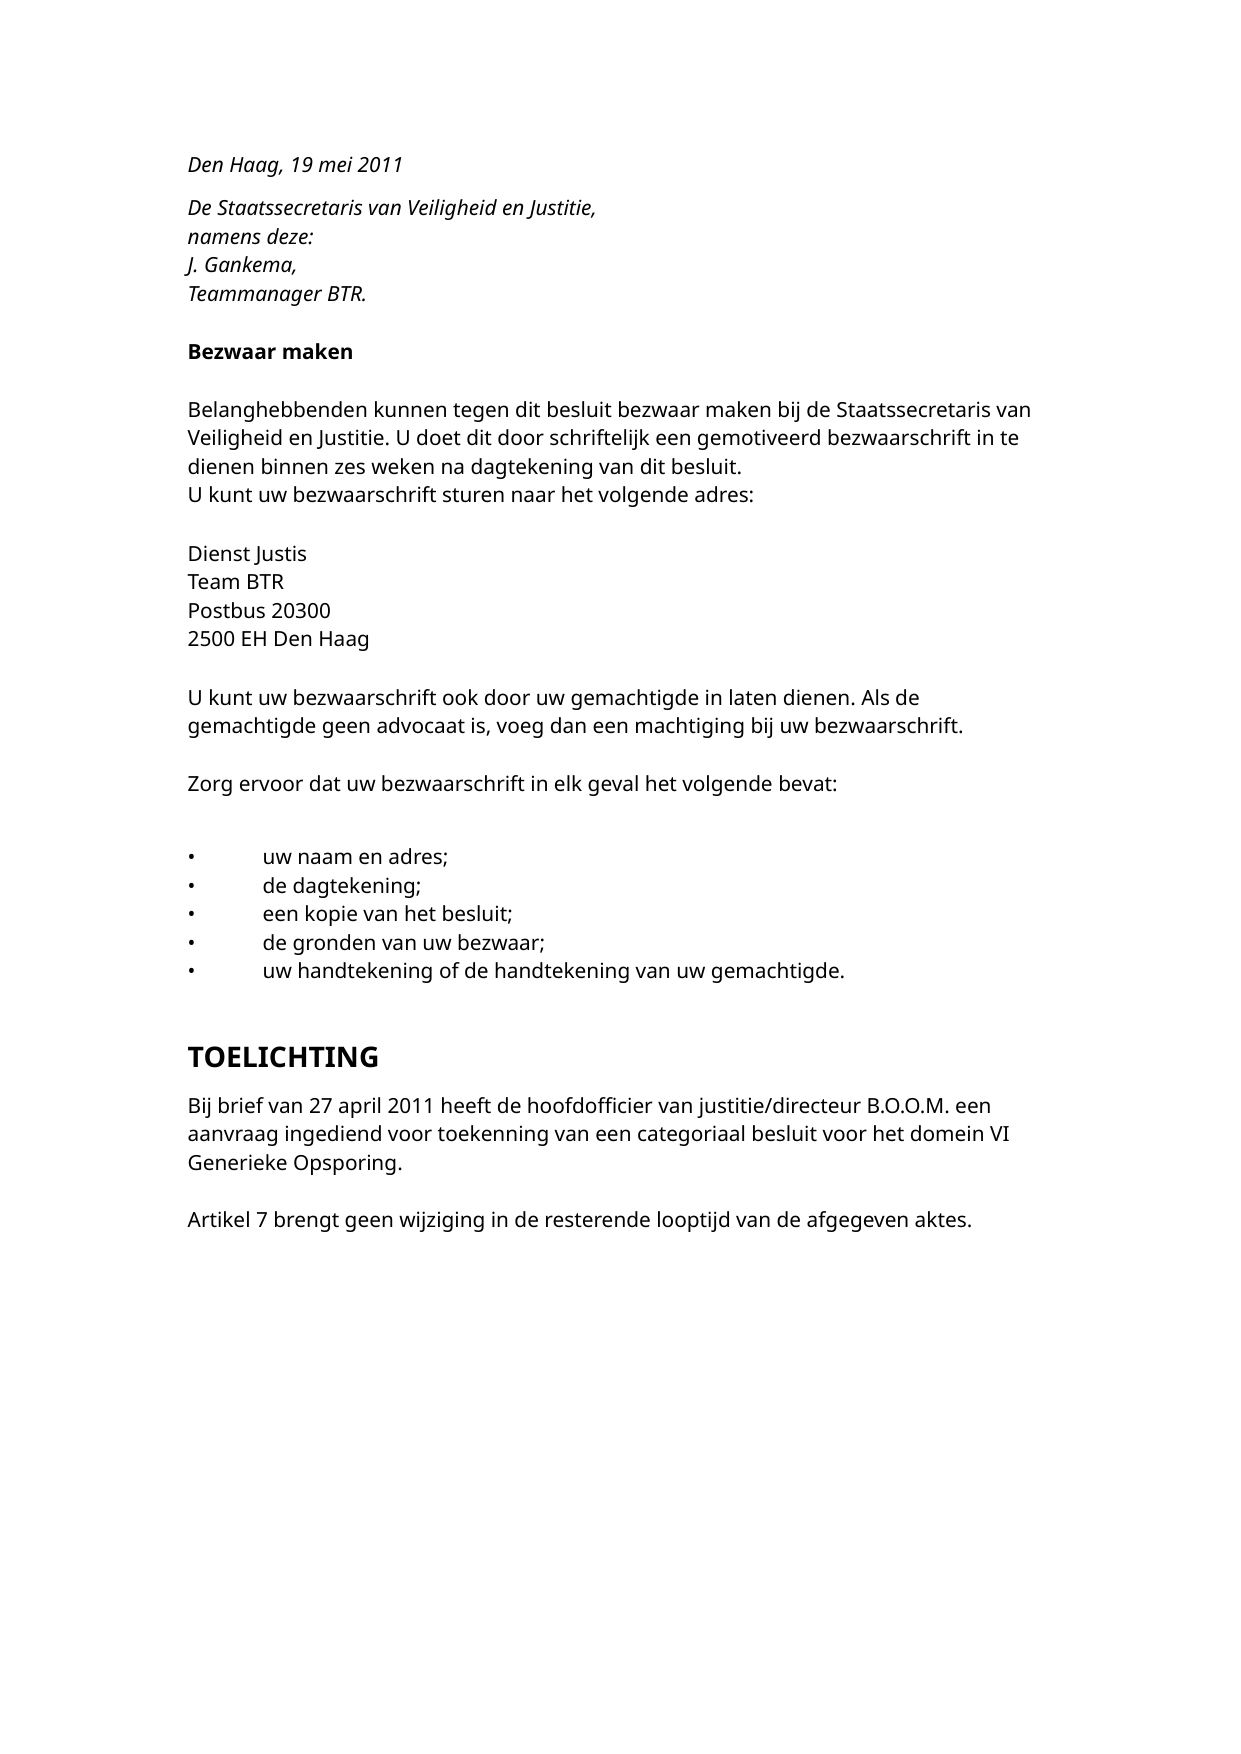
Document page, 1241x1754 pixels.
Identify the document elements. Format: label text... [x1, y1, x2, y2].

text Den Haag, 19 mei 2011 [187, 150, 1053, 178]
text U kunt uw bezwaarschrift sturen naar het volgende adres: [187, 480, 1053, 509]
text Team BTR [187, 567, 1053, 596]
text Bezwaar maken [187, 337, 1053, 366]
text Belanghebbenden kunnen tegen dit besluit bezwaar maken bij de Staatssecretaris van Veiligheid en Justitie. U doet dit door schriftelijk een gemotiveerd bezwaarschrift in te dienen binnen zes weken na dagtekening van dit besluit. [187, 395, 1053, 480]
subtitle TOELICHTING [187, 1037, 1053, 1076]
text Bij brief van 27 april 2011 heeft de hoofdofficier van justitie/directeur B.O.O.M. een aanvraag ingediend voor toekenning van een categoriaal besluit voor het domein VI Generieke Opsporing. [187, 1091, 1053, 1176]
list de gronden van uw bezwaar; [187, 928, 1053, 956]
text Zorg ervoor dat uw bezwaarschrift in elk geval het volgende bevat: [187, 769, 1053, 797]
text 2500 EH Den Haag [187, 624, 1053, 653]
list uw handtekening of de handtekening van uw gemachtigde. [187, 956, 1053, 984]
text J. Gankema, [187, 250, 1053, 279]
text Dienst Justis [187, 539, 1053, 567]
list uw naam en adres; [187, 842, 1053, 871]
text namens deze: [187, 222, 1053, 250]
text U kunt uw bezwaarschrift ook door uw gemachtigde in laten dienen. Als de gemachtigde geen advocaat is, voeg dan een machtiging bij uw bezwaarschrift. [187, 683, 1053, 739]
text Teammanager BTR. [187, 279, 1053, 307]
text Artikel 7 brengt geen wijziging in de resterende looptijd van de afgegeven aktes. [187, 1206, 1053, 1234]
text De Staatssecretaris van Veiligheid en Justitie, [187, 193, 1053, 222]
list de dagtekening; [187, 871, 1053, 899]
text Postbus 20300 [187, 596, 1053, 624]
list een kopie van het besluit; [187, 899, 1053, 928]
